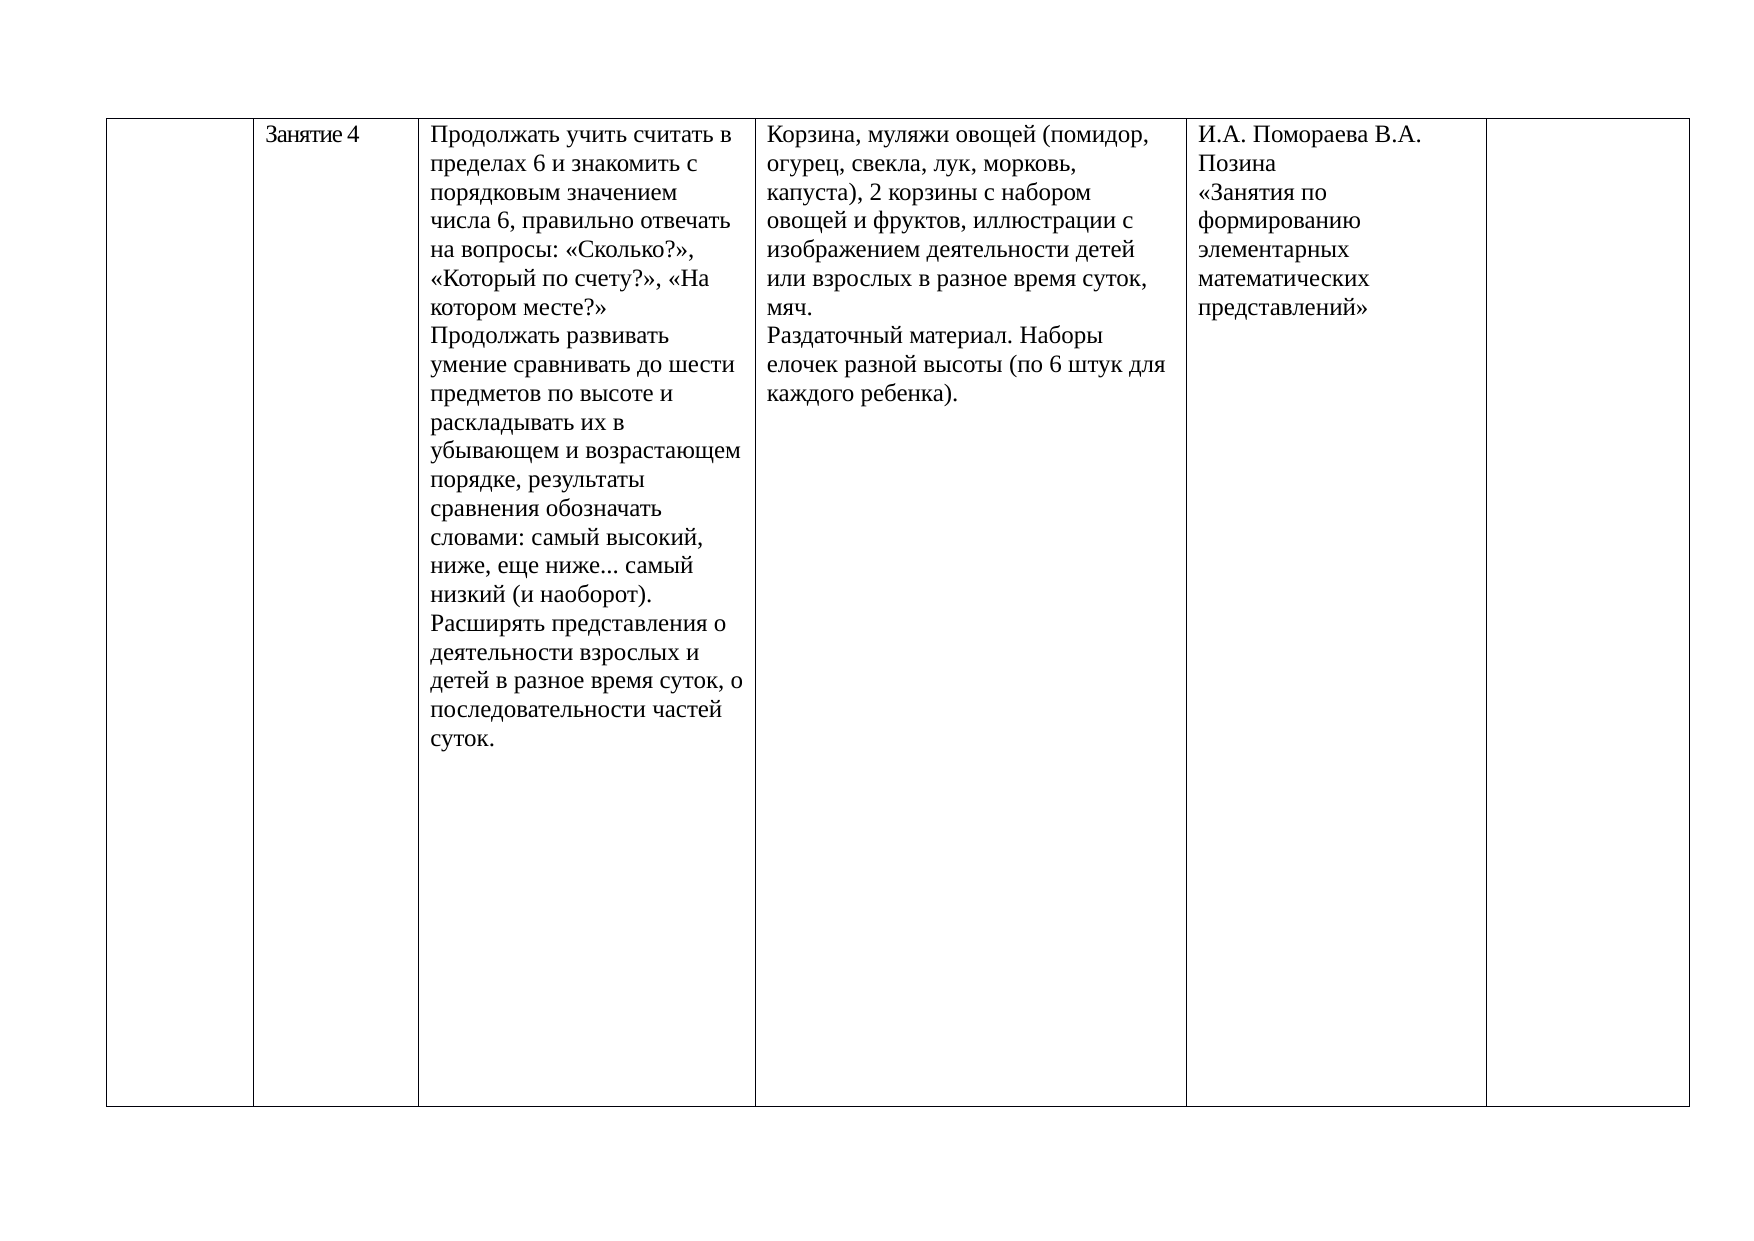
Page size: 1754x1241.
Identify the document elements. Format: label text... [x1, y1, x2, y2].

table_cell [1487, 119, 1689, 1106]
table_cell [107, 119, 253, 1106]
table_cell Корзина, муляжи овощей (помидор, огурец, свекла, лук, морковь, капуста), 2 корзины с набором овощей и фруктов, иллюстрации с изображением деятельности детей или взрослых в разное время суток, мяч. Раздаточный материал. Наборы елочек разной высоты (по 6 штук для каждого ребенка). [756, 119, 1186, 1106]
table_cell Занятие 4 [254, 119, 418, 1106]
table_cell И.А. Помораева В.А. Позина «Занятия по формированию элементарных математических представлений» [1187, 119, 1486, 1106]
table_cell Продолжать учить считать в пределах 6 и знакомить с порядковым значением числа 6, правильно отвечать на вопросы: «Сколько?», «Который по счету?», «На котором месте?» Продолжать развивать умение сравнивать до шести предметов по высоте и раскладывать их в убывающем и возрастающем порядке, результаты сравнения обозначать словами: самый высокий, ниже, еще ниже... самый низкий (и наоборот). Расширять представления о деятельности взрослых и детей в разное время суток, о последовательности частей суток. [419, 119, 755, 1106]
